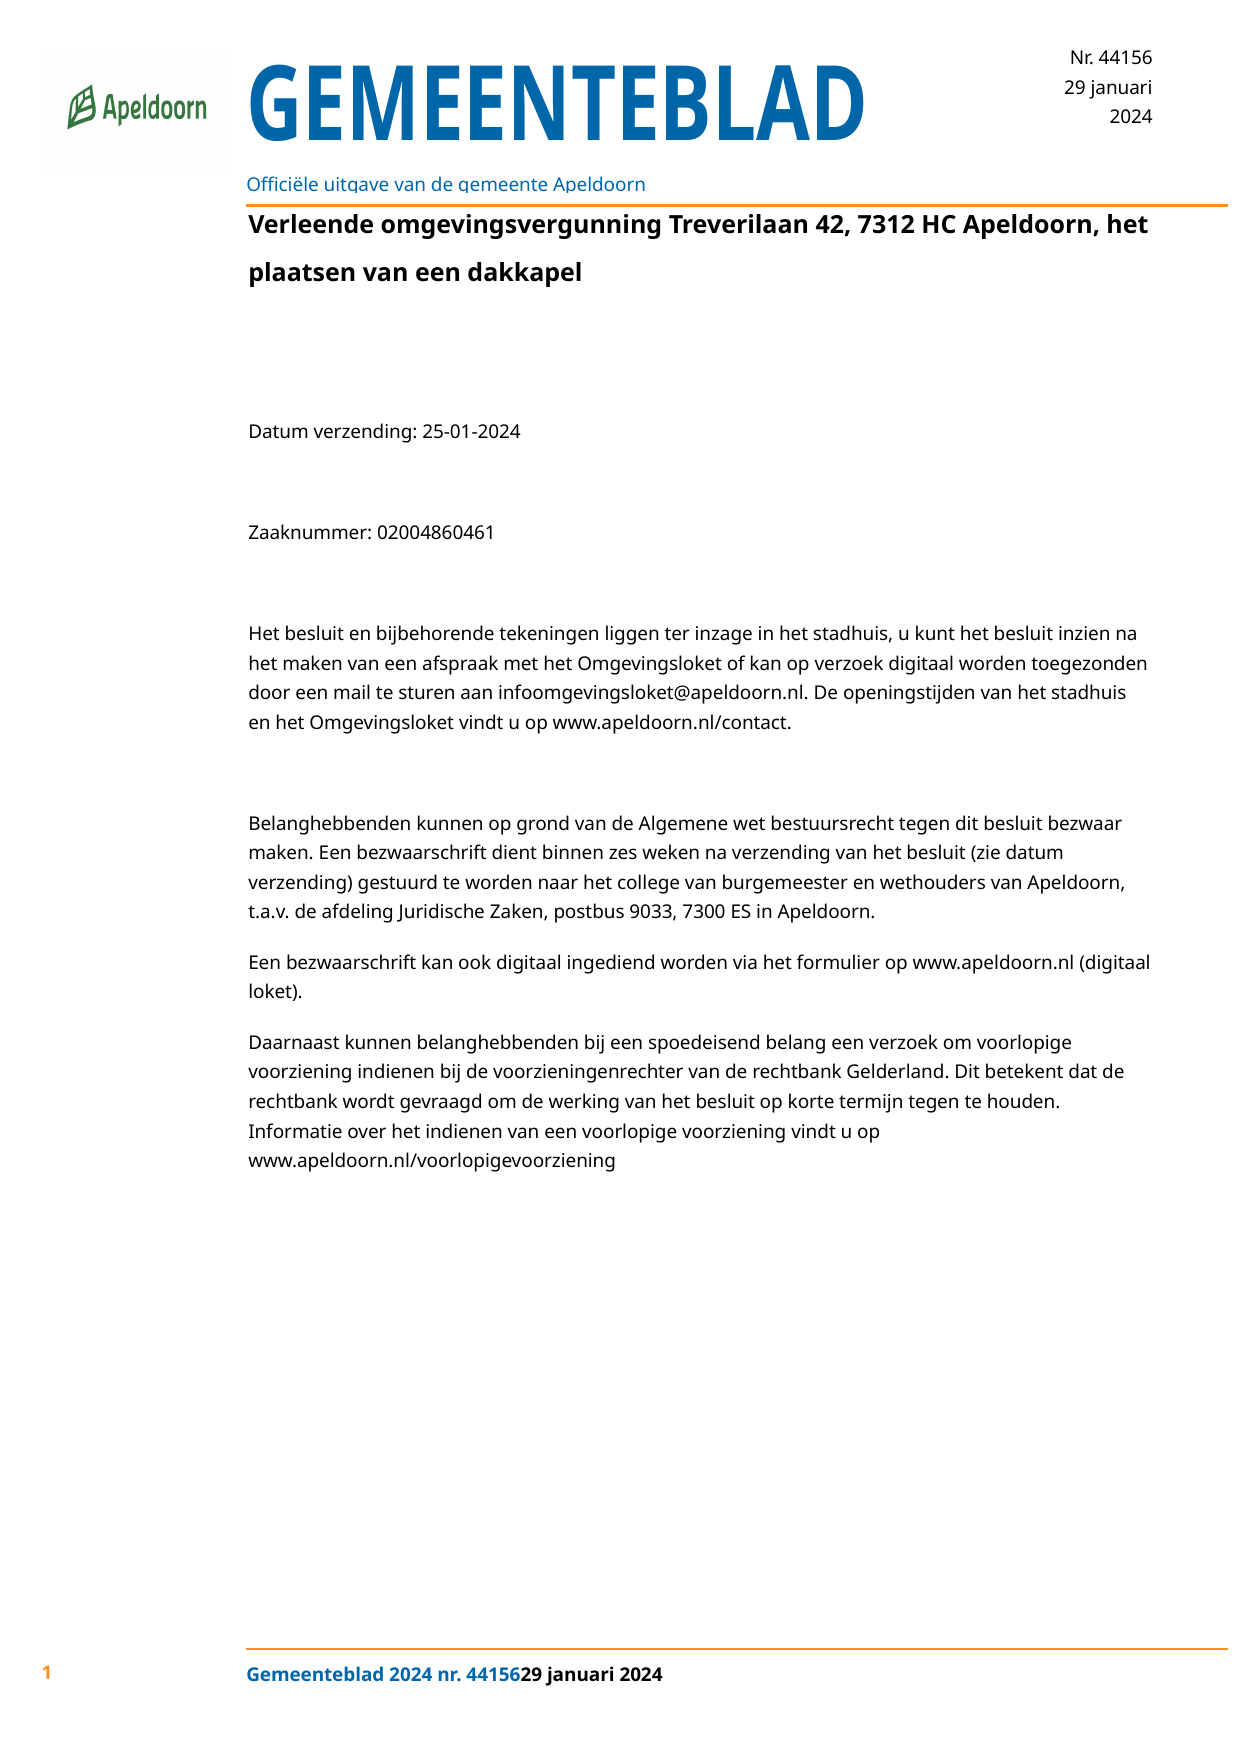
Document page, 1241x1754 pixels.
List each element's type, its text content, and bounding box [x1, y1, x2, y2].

text Daarnaast kunnen belanghebbenden bij een spoedeisend belang een verzoek om voorlopige voorziening indienen bij de voorzieningenrechter van de rechtbank Gelderland. Dit betekent dat de rechtbank wordt gevraagd om de werking van het besluit op korte termijn tegen te houden. Informatie over het indienen van een voorlopige voorziening vindt u op www.apeldoorn.nl/voorlopigevoorziening [248, 1029, 1152, 1173]
text Datum verzending: 25-01-2024 [248, 419, 1152, 444]
text Verleende omgevingsvergunning Treverilaan 42, 7312 HC Apeldoorn, het plaatsen van een dakkapel [248, 207, 1152, 288]
text Zaaknummer: 02004860461 [248, 519, 1152, 545]
text Het besluit en bijbehorende tekeningen liggen ter inzage in het stadhuis, u kunt het besluit inzien na het maken van een afspraak met het Omgevingsloket of kan op verzoek digitaal worden toegezonden door een mail te sturen aan infoomgevingsloket@apeldoorn.nl. De openingstijden van het stadhuis en het Omgevingsloket vindt u op www.apeldoorn.nl/contact. [248, 620, 1152, 735]
text Belanghebbenden kunnen op grond van de Algemene wet bestuursrecht tegen dit besluit bezwaar maken. Een bezwaarschrift dient binnen zes weken na verzending van het besluit (zie datum verzending) gestuurd te worden naar het college van burgemeester en wethouders van Apeldoorn, t.a.v. de afdeling Juridische Zaken, postbus 9033, 7300 ES in Apeldoorn. [248, 810, 1152, 924]
picture [41, 47, 231, 172]
text Een bezwaarschrift kan ook digitaal ingediend worden via het formulier op www.apeldoorn.nl (digitaal loket). [248, 949, 1152, 1004]
